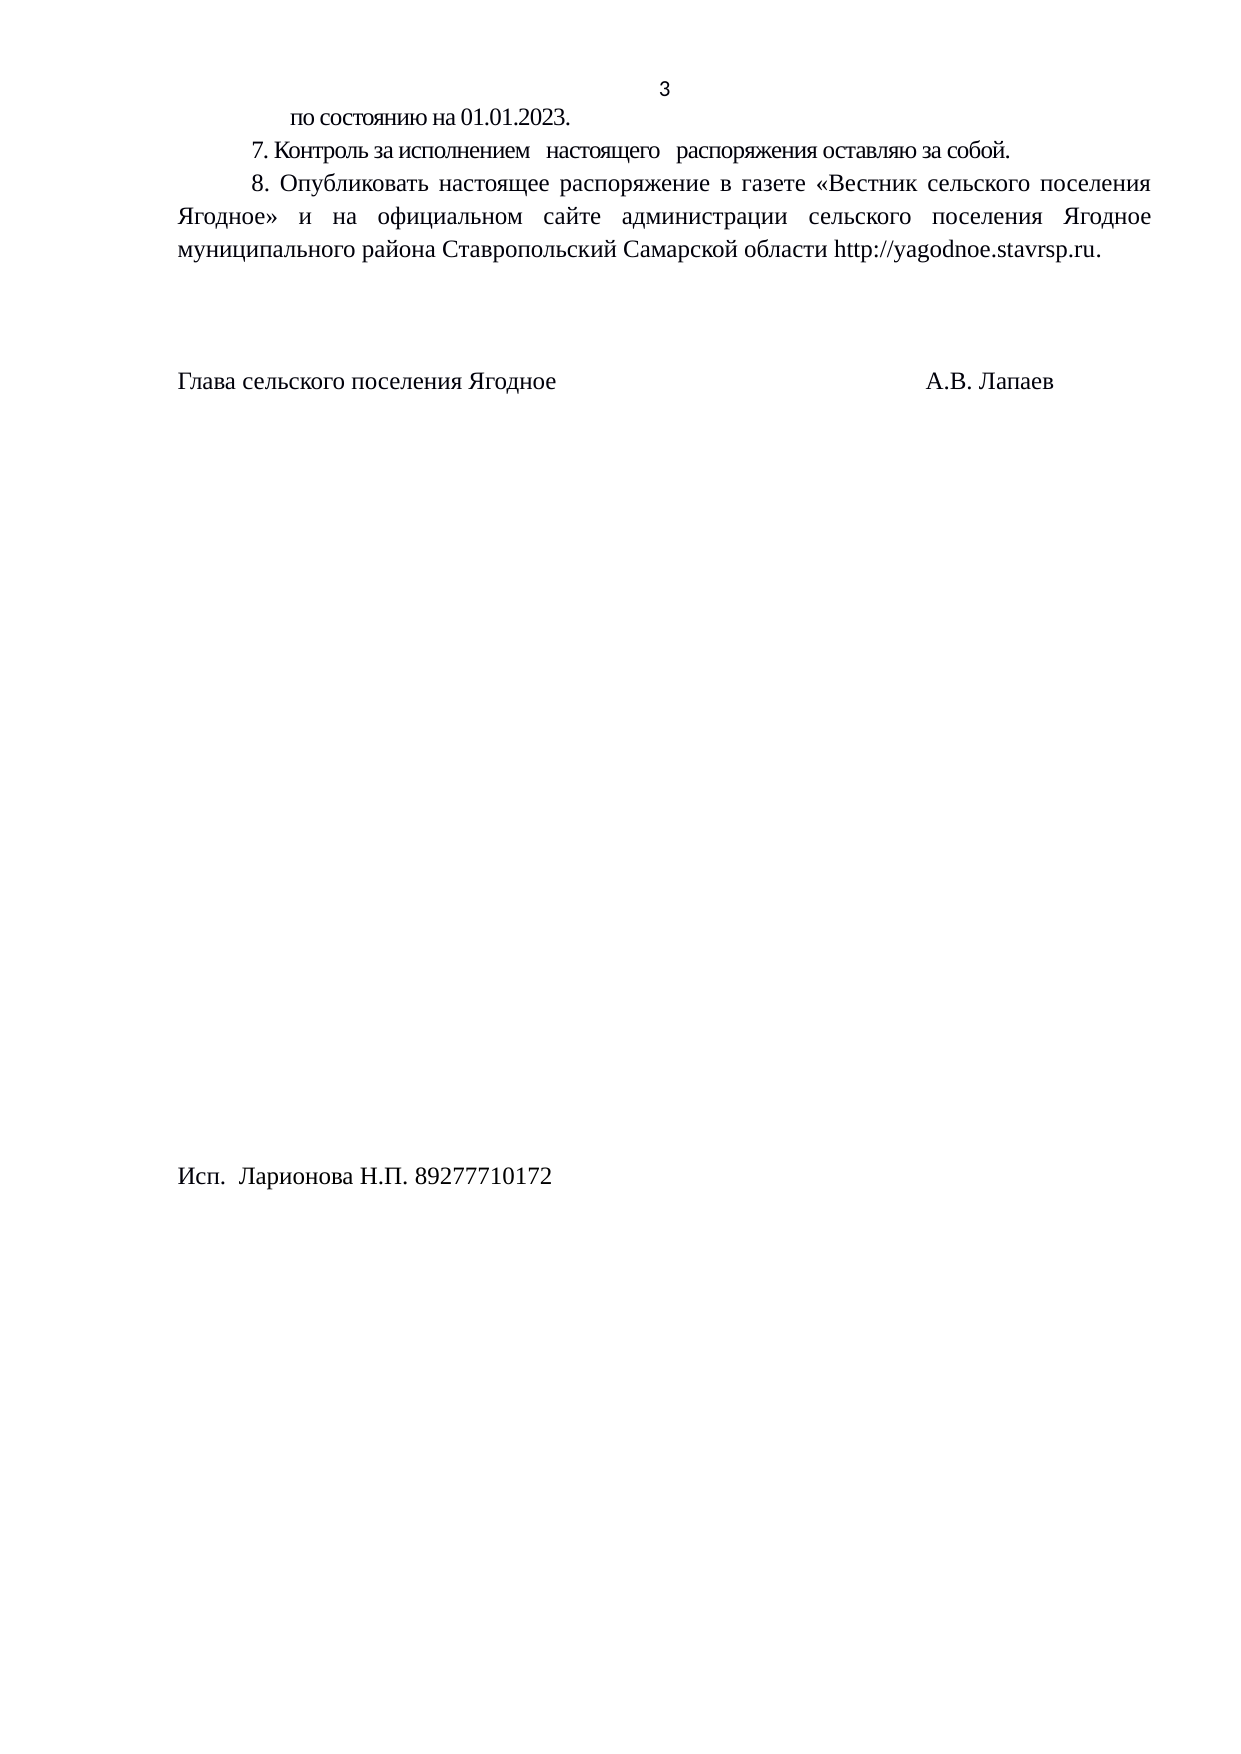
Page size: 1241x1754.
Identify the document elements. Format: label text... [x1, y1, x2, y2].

text Исп. Ларионова Н.П. 89277710172 [177, 1161, 1152, 1190]
text Глава сельского поселения Ягодное А.В. Лапаев [177, 366, 1152, 395]
text 7. Контроль за исполнением настоящего распоряжения оставляю за собой. [177, 135, 1152, 164]
text 8. Опубликовать настоящее распоряжение в газете «Вестник сельского поселения Ягодное» и на официальном сайте администрации сельского поселения Ягодное муниципального района Ставропольский Самарской области http://yagodnoe.stavrsp.ru. [177, 168, 1152, 263]
list по состоянию на 01.01.2023. [252, 102, 1152, 131]
